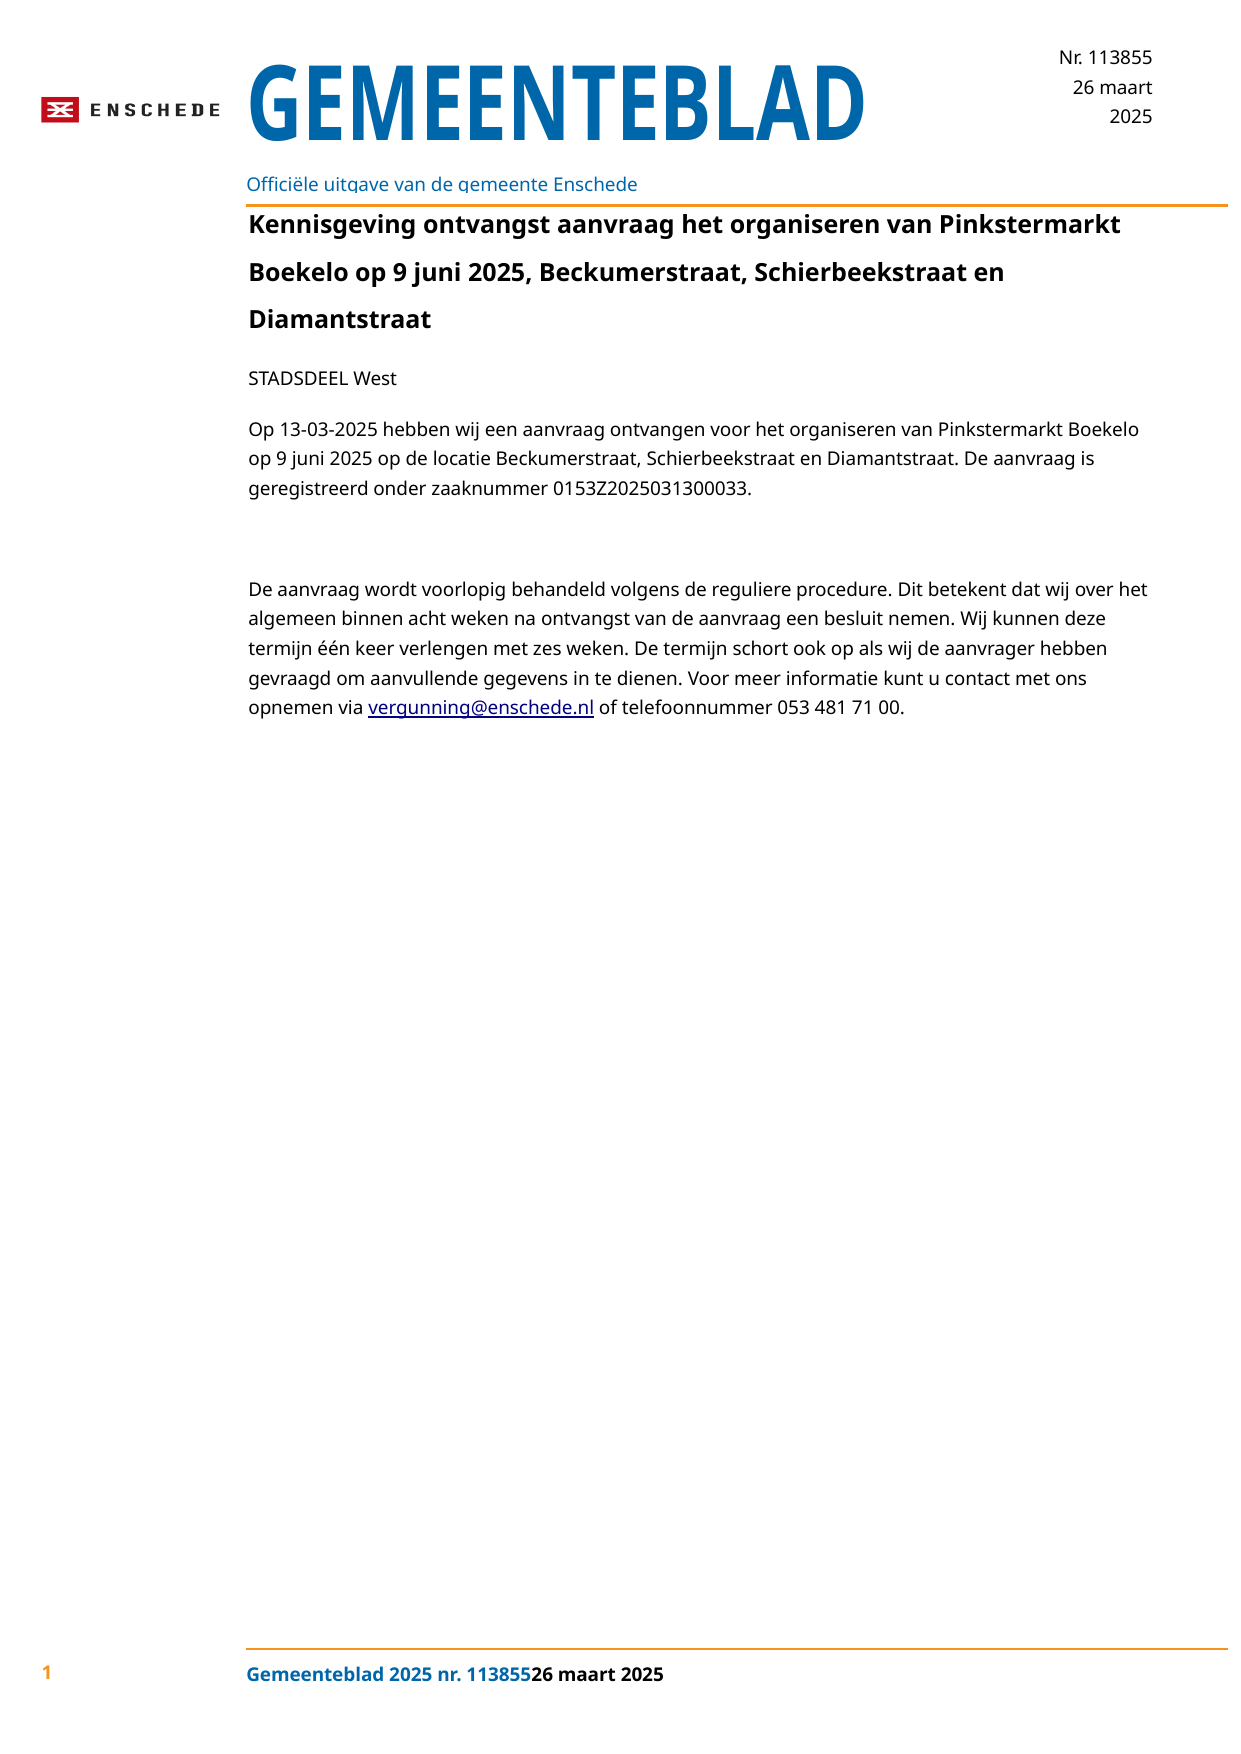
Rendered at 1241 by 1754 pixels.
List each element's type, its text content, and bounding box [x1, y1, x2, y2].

text STADSDEEL West [248, 366, 1152, 391]
picture [41, 47, 231, 172]
text Kennisgeving ontvangst aanvraag het organiseren van Pinkstermarkt Boekelo op 9 juni 2025, Beckumerstraat, Schierbeekstraat en Diamantstraat [248, 207, 1152, 336]
text Op 13-03-2025 hebben wij een aanvraag ontvangen voor het organiseren van Pinkstermarkt Boekelo op 9 juni 2025 op de locatie Beckumerstraat, Schierbeekstraat en Diamantstraat. De aanvraag is geregistreerd onder zaaknummer 0153Z2025031300033. [248, 416, 1152, 501]
text De aanvraag wordt voorlopig behandeld volgens de reguliere procedure. Dit betekent dat wij over het algemeen binnen acht weken na ontvangst van de aanvraag een besluit nemen. Wij kunnen deze termijn één keer verlengen met zes weken. De termijn schort ook op als wij de aanvrager hebben gevraagd om aanvullende gegevens in te dienen. Voor meer informatie kunt u contact met ons opnemen via vergunning@enschede.nl of telefoonnummer 053 481 71 00. [248, 576, 1152, 720]
